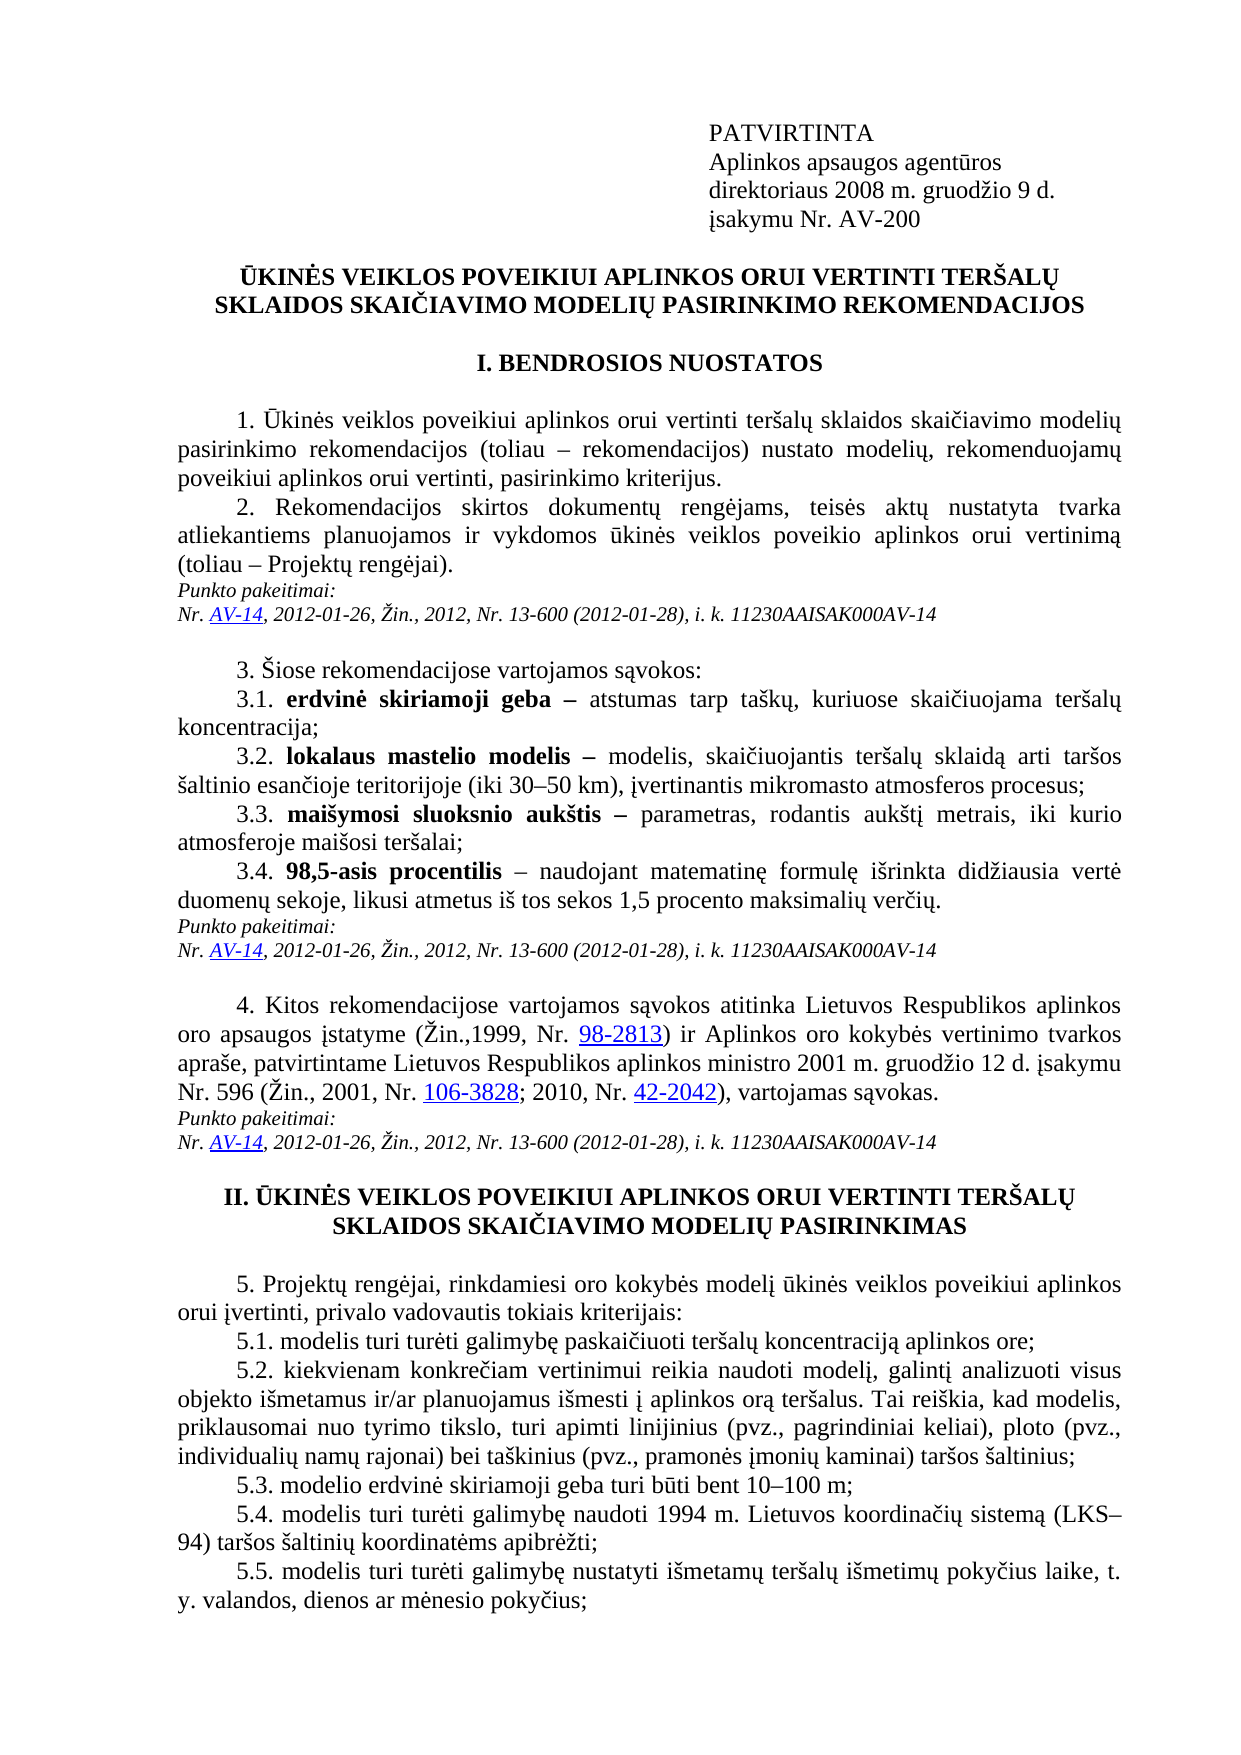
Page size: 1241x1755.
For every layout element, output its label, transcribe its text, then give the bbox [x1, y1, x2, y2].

text 5. Projektų rengėjai, rinkdamiesi oro kokybės modelį ūkinės veiklos poveikiui aplinkos orui įvertinti, privalo vadovautis tokiais kriterijais: [177, 1269, 1122, 1326]
text direktoriaus 2008 m. gruodžio 9 d. [177, 176, 1122, 204]
text 3. Šiose rekomendacijose vartojamos sąvokos: [177, 655, 1122, 684]
text Nr. AV-14, 2012-01-26, Žin., 2012, Nr. 13-600 (2012-01-28), i. k. 11230AAISAK000AV-14 [177, 938, 1122, 962]
text 3.3. maišymosi sluoksnio aukštis – parametras, rodantis aukštį metrais, iki kurio atmosferoje maišosi teršalai; [177, 799, 1122, 856]
text Nr. AV-14, 2012-01-26, Žin., 2012, Nr. 13-600 (2012-01-28), i. k. 11230AAISAK000AV-14 [177, 1130, 1122, 1154]
text 5.4. modelis turi turėti galimybę naudoti 1994 m. Lietuvos koordinačių sistemą (LKS–94) taršos šaltinių koordinatėms apibrėžti; [177, 1499, 1122, 1556]
text II. ŪKINĖS VEIKLOS POVEIKIUI APLINKOS ORUI VERTINTI TERŠALŲ SKLAIDOS SKAIČIAVIMO MODELIŲ PASIRINKIMAS [177, 1182, 1122, 1240]
text 3.1. erdvinė skiriamoji geba – atstumas tarp taškų, kuriuose skaičiuojama teršalų koncentracija; [177, 684, 1122, 741]
text 2. Rekomendacijos skirtos dokumentų rengėjams, teisės aktų nustatyta tvarka atliekantiems planuojamos ir vykdomos ūkinės veiklos poveikio aplinkos orui vertinimą (toliau – Projektų rengėjai). [177, 492, 1122, 578]
text Aplinkos apsaugos agentūros [177, 147, 1122, 176]
text 5.3. modelio erdvinė skiriamoji geba turi būti bent 10–100 m; [177, 1470, 1122, 1499]
text Punkto pakeitimai: [177, 1106, 1122, 1130]
text Punkto pakeitimai: [177, 578, 1122, 602]
text 5.2. kiekvienam konkrečiam vertinimui reikia naudoti modelį, galintį analizuoti visus objekto išmetamus ir/ar planuojamus išmesti į aplinkos orą teršalus. Tai reiškia, kad modelis, priklausomai nuo tyrimo tikslo, turi apimti linijinius (pvz., pagrindiniai keliai), ploto (pvz., individualių namų rajonai) bei taškinius (pvz., pramonės įmonių kaminai) taršos šaltinius; [177, 1355, 1122, 1470]
text Punkto pakeitimai: [177, 914, 1122, 938]
text PATVIRTINTA [702, 118, 1122, 147]
text 5.5. modelis turi turėti galimybę nustatyti išmetamų teršalų išmetimų pokyčius laike, t. y. valandos, dienos ar mėnesio pokyčius; [177, 1556, 1122, 1614]
text 1. Ūkinės veiklos poveikiui aplinkos orui vertinti teršalų sklaidos skaičiavimo modelių pasirinkimo rekomendacijos (toliau – rekomendacijos) nustato modelių, rekomenduojamų poveikiui aplinkos orui vertinti, pasirinkimo kriterijus. [177, 406, 1122, 492]
text įsakymu Nr. AV-200 [177, 204, 1122, 233]
text 3.4. 98,5-asis procentilis – naudojant matematinę formulę išrinkta didžiausia vertė duomenų sekoje, likusi atmetus iš tos sekos 1,5 procento maksimalių verčių. [177, 856, 1122, 914]
text 5.1. modelis turi turėti galimybę paskaičiuoti teršalų koncentraciją aplinkos ore; [177, 1326, 1122, 1355]
text Nr. AV-14, 2012-01-26, Žin., 2012, Nr. 13-600 (2012-01-28), i. k. 11230AAISAK000AV-14 [177, 602, 1122, 626]
text 4. Kitos rekomendacijose vartojamos sąvokos atitinka Lietuvos Respublikos aplinkos oro apsaugos įstatyme (Žin.,1999, Nr. 98-2813) ir Aplinkos oro kokybės vertinimo tvarkos apraše, patvirtintame Lietuvos Respublikos aplinkos ministro 2001 m. gruodžio 12 d. įsakymu Nr. 596 (Žin., 2001, Nr. 106-3828; 2010, Nr. 42-2042), vartojamas sąvokas. [177, 991, 1122, 1106]
text ŪKINĖS VEIKLOS POVEIKIUI APLINKOS ORUI VERTINTI TERŠALŲ SKLAIDOS SKAIČIAVIMO MODELIŲ PASIRINKIMO REKOMENDACIJOS [177, 262, 1122, 319]
text 3.2. lokalaus mastelio modelis – modelis, skaičiuojantis teršalų sklaidą arti taršos šaltinio esančioje teritorijoje (iki 30–50 km), įvertinantis mikromasto atmosferos procesus; [177, 741, 1122, 799]
text I. BENDROSIOS NUOSTATOS [177, 348, 1122, 377]
